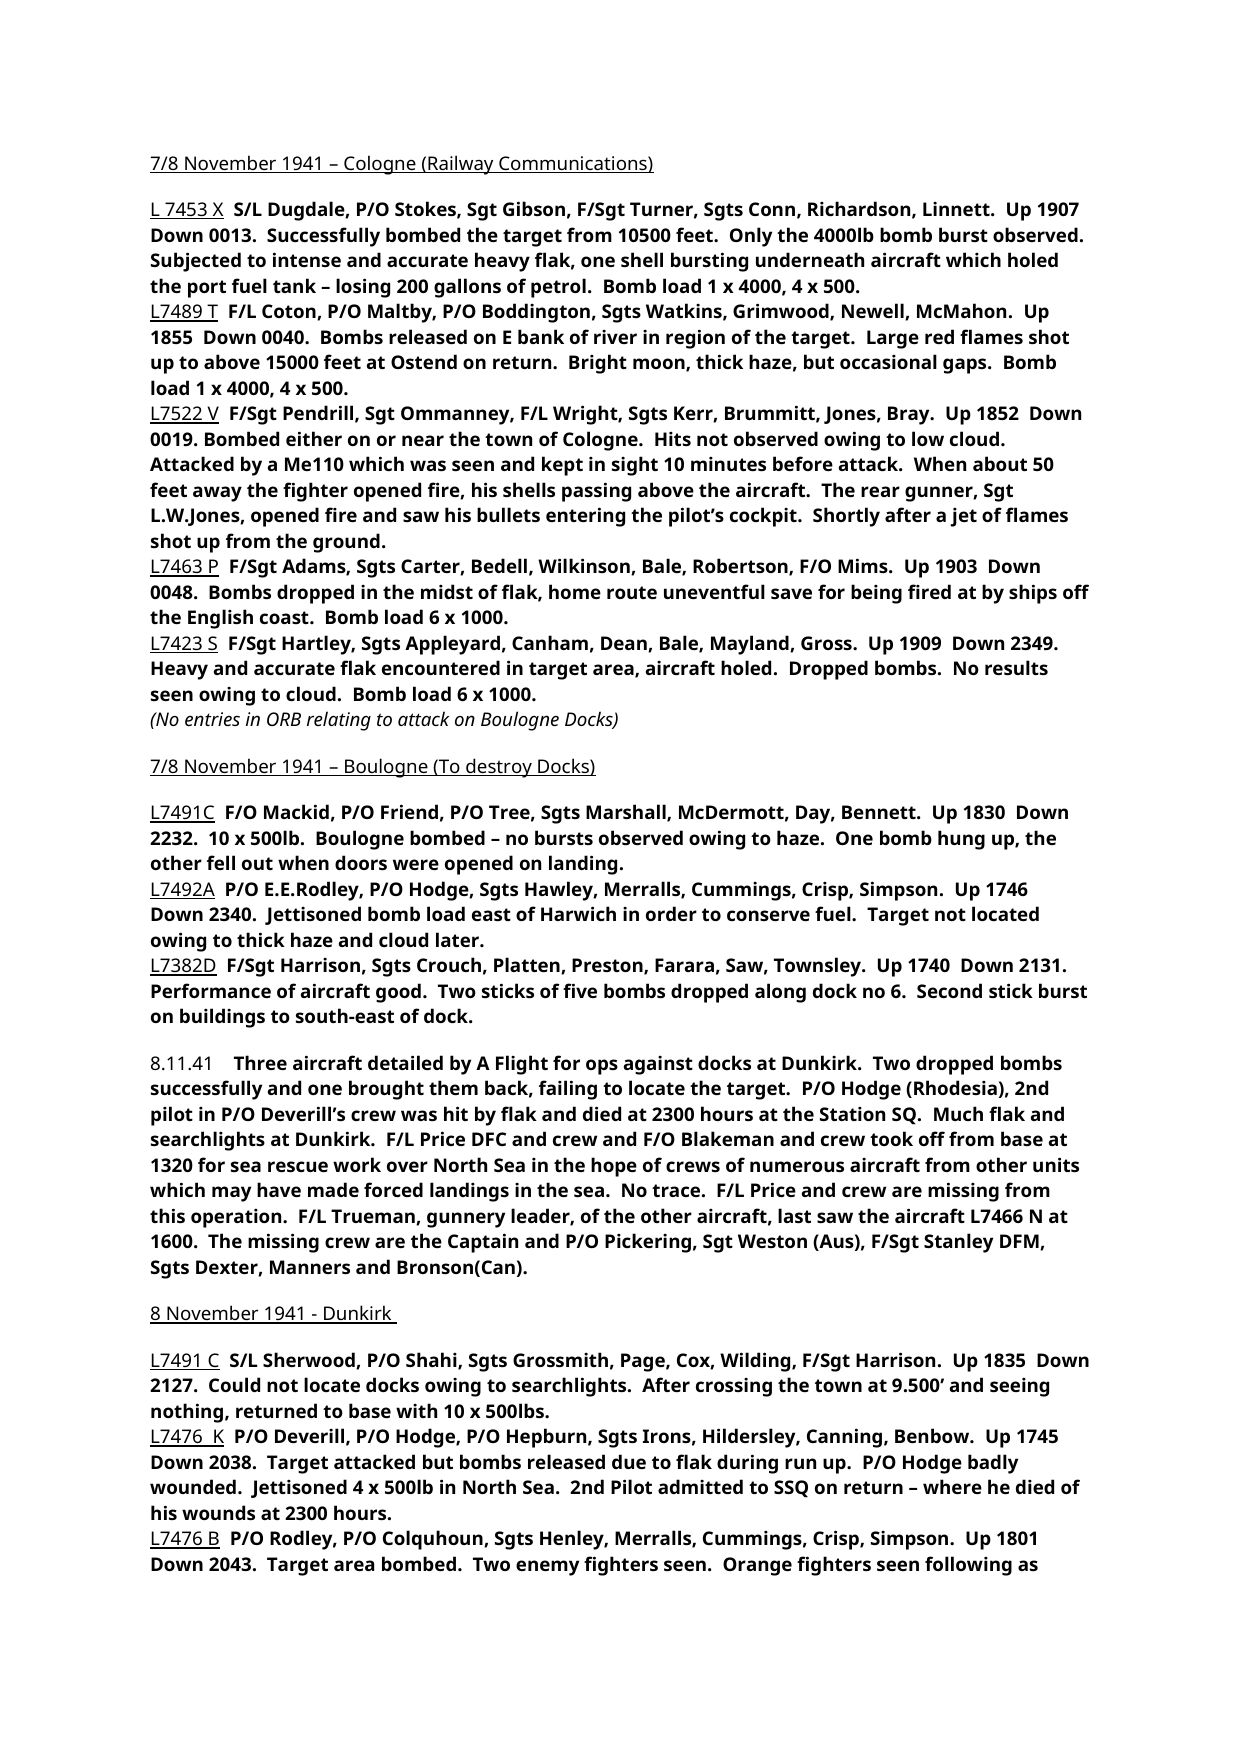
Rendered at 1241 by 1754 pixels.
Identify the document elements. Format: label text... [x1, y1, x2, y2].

text 8.11.41 Three aircraft detailed by A Flight for ops against docks at Dunkirk. Two dropped bombs successfully and one brought them back, failing to locate the target. P/O Hodge (Rhodesia), 2nd pilot in P/O Deverill’s crew was hit by flak and died at 2300 hours at the Station SQ. Much flak and searchlights at Dunkirk. F/L Price DFC and crew and F/O Blakeman and crew took off from base at 1320 for sea rescue work over North Sea in the hope of crews of numerous aircraft from other units which may have made forced landings in the sea. No trace. F/L Price and crew are missing from this operation. F/L Trueman, gunnery leader, of the other aircraft, last saw the aircraft L7466 N at 1600. The missing crew are the Captain and P/O Pickering, Sgt Weston (Aus), F/Sgt Stanley DFM, Sgts Dexter, Manners and Bronson(Can). [150, 1050, 1090, 1280]
text L7491C F/O Mackid, P/O Friend, P/O Tree, Sgts Marshall, McDermott, Day, Bennett. Up 1830 Down 2232. 10 x 500lb. Boulogne bombed – no bursts observed owing to haze. One bomb hung up, the other fell out when doors were opened on landing. L7492A P/O E.E.Rodley, P/O Hodge, Sgts Hawley, Merralls, Cummings, Crisp, Simpson. Up 1746 Down 2340. Jettisoned bomb load east of Harwich in order to conserve fuel. Target not located owing to thick haze and cloud later. L7382D F/Sgt Harrison, Sgts Crouch, Platten, Preston, Farara, Saw, Townsley. Up 1740 Down 2131. Performance of aircraft good. Two sticks of five bombs dropped along dock no 6. Second stick burst on buildings to south-east of dock. [150, 799, 1090, 1029]
text 7/8 November 1941 – Boulogne (To destroy Docks) [150, 753, 1090, 779]
text L 7453 X S/L Dugdale, P/O Stokes, Sgt Gibson, F/Sgt Turner, Sgts Conn, Richardson, Linnett. Up 1907 Down 0013. Successfully bombed the target from 10500 feet. Only the 4000lb bomb burst observed. Subjected to intense and accurate heavy flak, one shell bursting underneath aircraft which holed the port fuel tank – losing 200 gallons of petrol. Bomb load 1 x 4000, 4 x 500. L7489 T F/L Coton, P/O Maltby, P/O Boddington, Sgts Watkins, Grimwood, Newell, McMahon. Up 1855 Down 0040. Bombs released on E bank of river in region of the target. Large red flames shot up to above 15000 feet at Ostend on return. Bright moon, thick haze, but occasional gaps. Bomb load 1 x 4000, 4 x 500. L7522 V F/Sgt Pendrill, Sgt Ommanney, F/L Wright, Sgts Kerr, Brummitt, Jones, Bray. Up 1852 Down 0019. Bombed either on or near the town of Cologne. Hits not observed owing to low cloud. Attacked by a Me110 which was seen and kept in sight 10 minutes before attack. When about 50 feet away the fighter opened fire, his shells passing above the aircraft. The rear gunner, Sgt L.W.Jones, opened fire and saw his bullets entering the pilot’s cockpit. Shortly after a jet of flames shot up from the ground. L7463 P F/Sgt Adams, Sgts Carter, Bedell, Wilkinson, Bale, Robertson, F/O Mims. Up 1903 Down 0048. Bombs dropped in the midst of flak, home route uneventful save for being fired at by ships off the English coast. Bomb load 6 x 1000. L7423 S F/Sgt Hartley, Sgts Appleyard, Canham, Dean, Bale, Mayland, Gross. Up 1909 Down 2349. Heavy and accurate flak encountered in target area, aircraft holed. Dropped bombs. No results seen owing to cloud. Bomb load 6 x 1000. (No entries in ORB relating to attack on Boulogne Docks) [150, 196, 1090, 732]
text 8 November 1941 - Dunkirk [150, 1301, 1090, 1326]
text L7491 C S/L Sherwood, P/O Shahi, Sgts Grossmith, Page, Cox, Wilding, F/Sgt Harrison. Up 1835 Down 2127. Could not locate docks owing to searchlights. After crossing the town at 9.500’ and seeing nothing, returned to base with 10 x 500lbs. L7476 K P/O Deverill, P/O Hodge, P/O Hepburn, Sgts Irons, Hildersley, Canning, Benbow. Up 1745 Down 2038. Target attacked but bombs released due to flak during run up. P/O Hodge badly wounded. Jettisoned 4 x 500lb in North Sea. 2nd Pilot admitted to SSQ on return – where he died of his wounds at 2300 hours. L7476 B P/O Rodley, P/O Colquhoun, Sgts Henley, Merralls, Cummings, Crisp, Simpson. Up 1801 Down 2043. Target area bombed. Two enemy fighters seen. Orange fighters seen following as [150, 1347, 1090, 1577]
text 7/8 November 1941 – Cologne (Railway Communications) [150, 150, 1090, 176]
